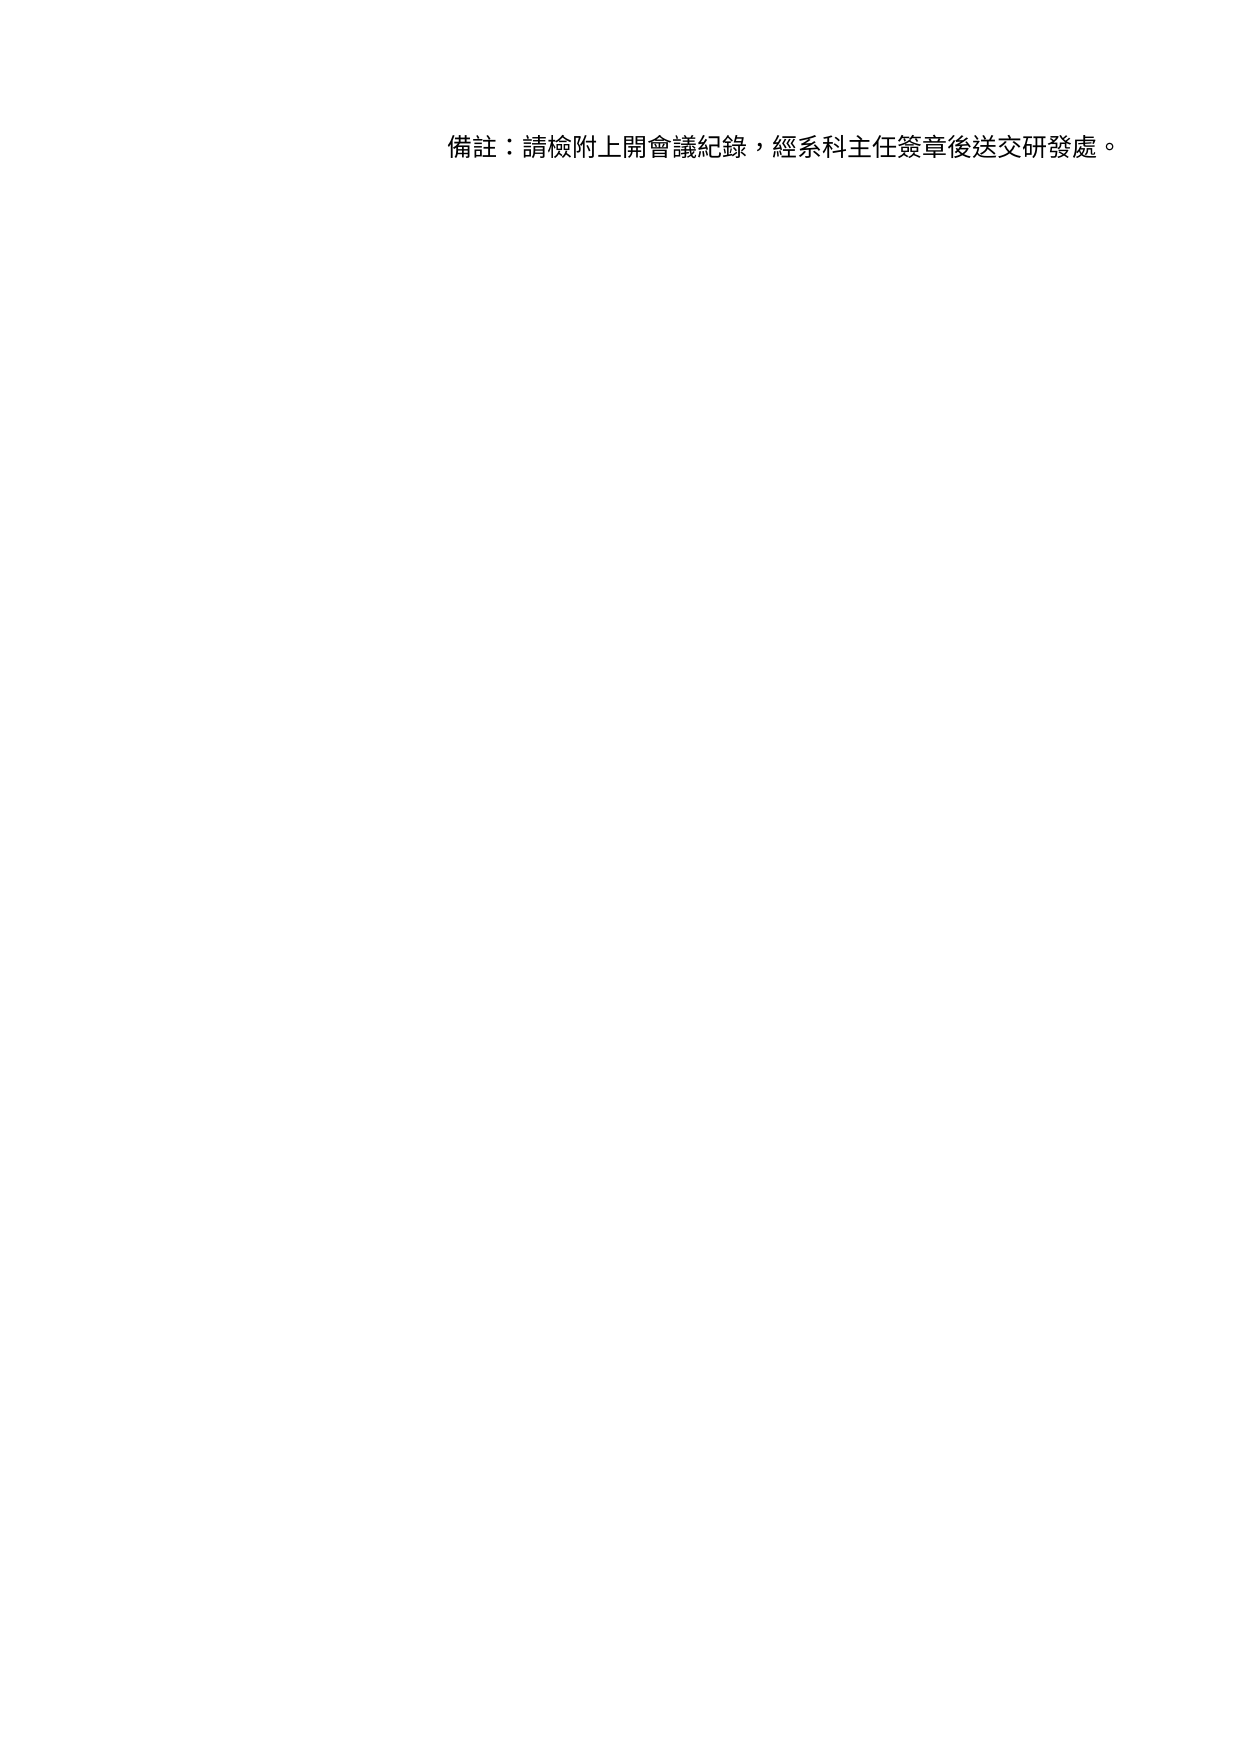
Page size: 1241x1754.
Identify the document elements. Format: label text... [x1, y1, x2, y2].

text 備註：請檢附上開會議紀錄，經系科主任簽章後送交研發處。 [118, 127, 1122, 164]
